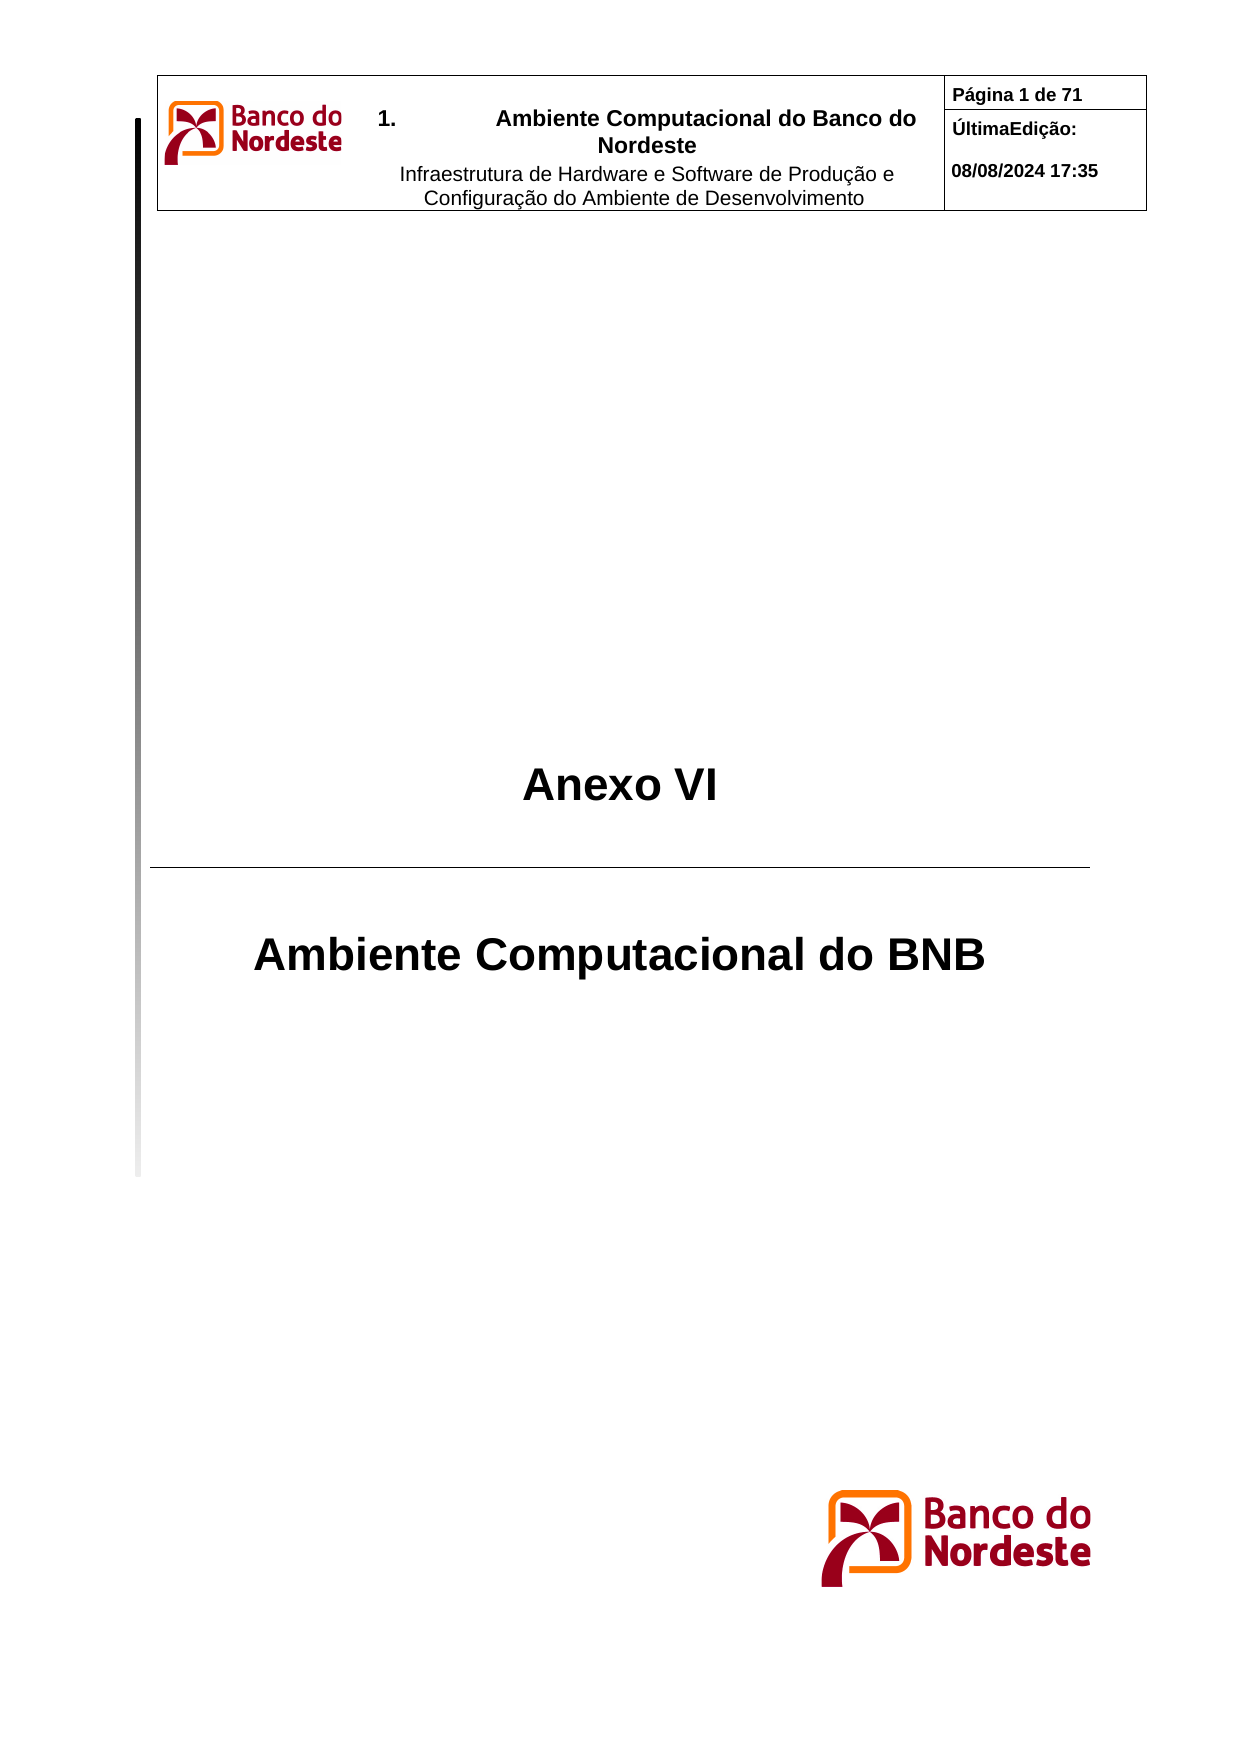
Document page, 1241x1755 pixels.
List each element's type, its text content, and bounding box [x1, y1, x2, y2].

text Anexo VI [150, 758, 1090, 810]
text Ambiente Computacional do BNB [150, 927, 1090, 980]
